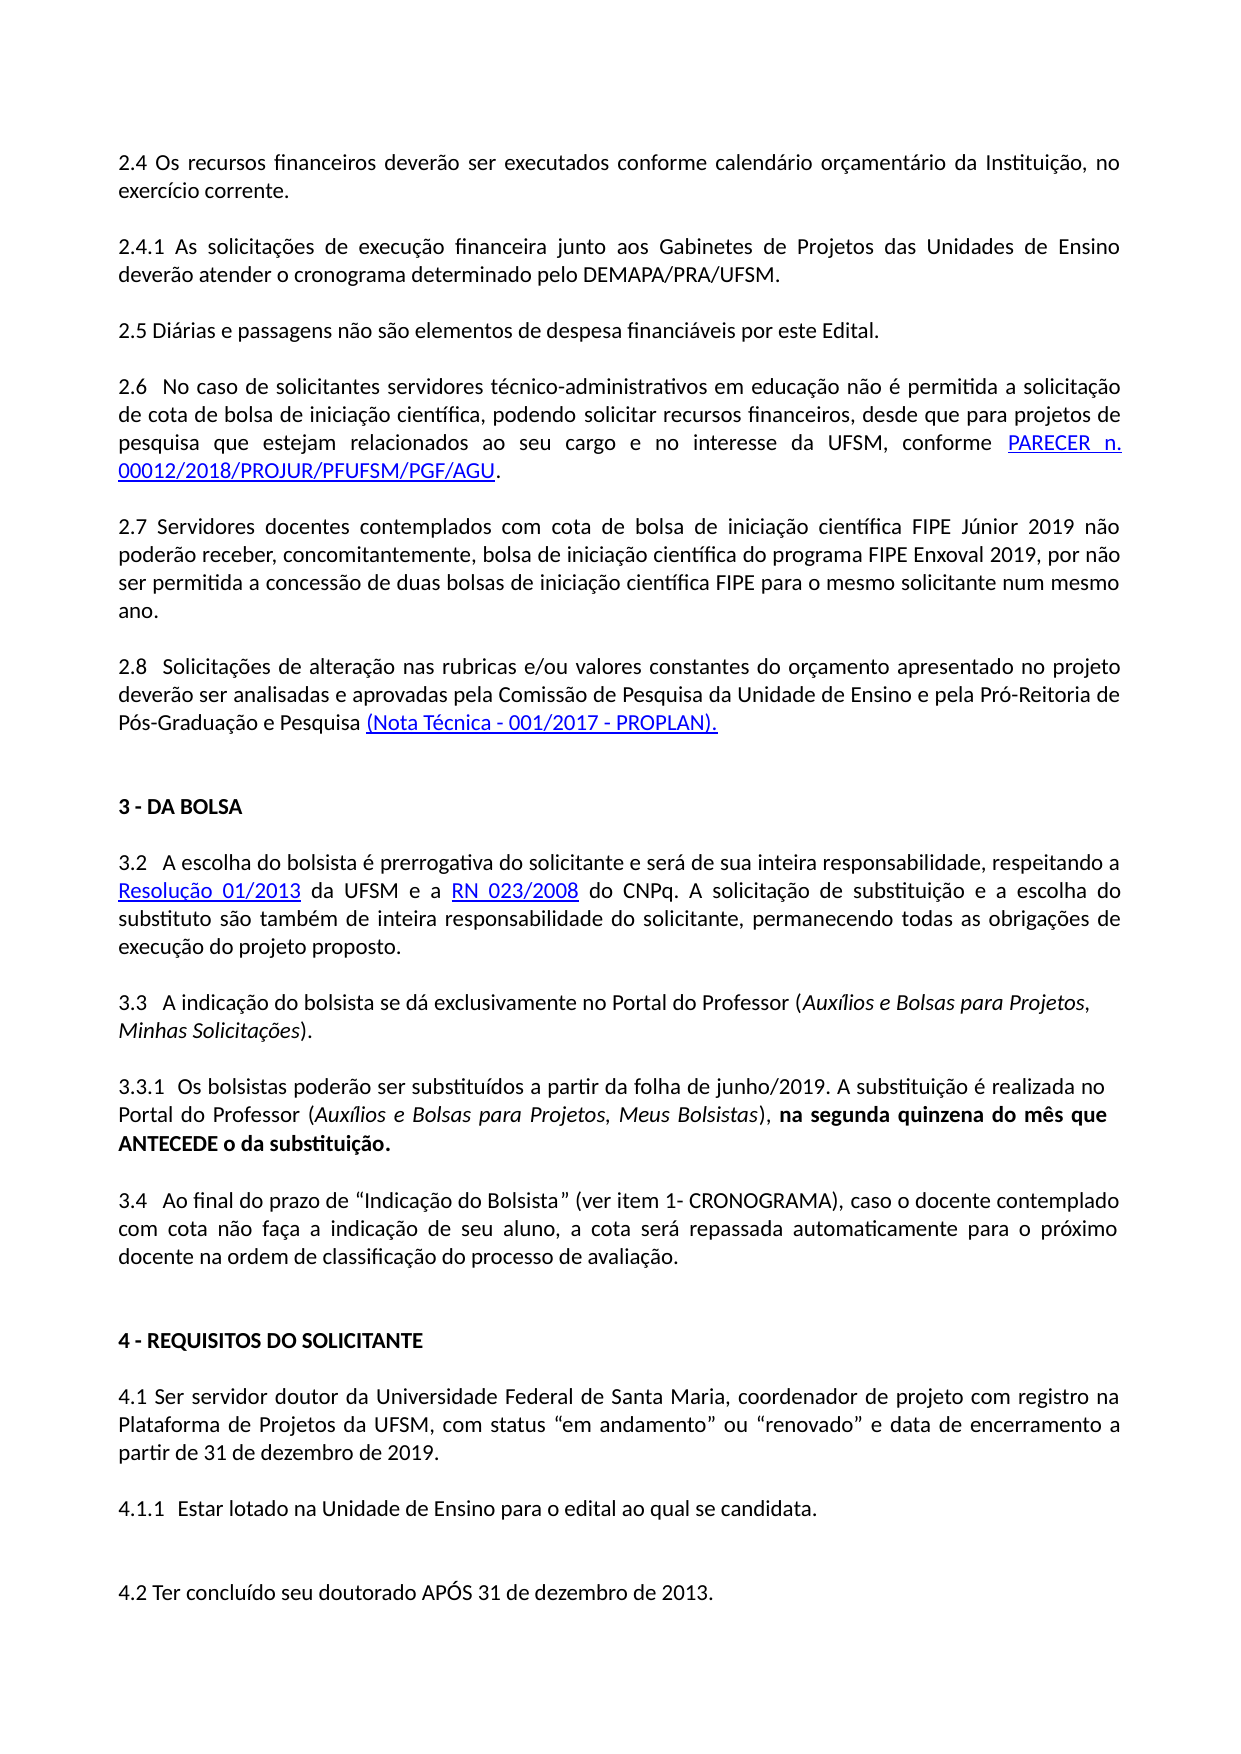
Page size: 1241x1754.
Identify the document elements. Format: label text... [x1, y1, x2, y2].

text 3.4 Ao final do prazo de “Indicação do Bolsista” (ver item 1- CRONOGRAMA), caso o docente contemplado com cota não faça a indicação de seu aluno, a cota será repassada automaticamente para o próximo docente na ordem de classificação do processo de avaliação. [118, 1186, 1120, 1270]
text 4 - REQUISITOS DO SOLICITANTE [118, 1326, 1122, 1354]
text 2.7 Servidores docentes contemplados com cota de bolsa de iniciação científica FIPE Júnior 2019 não poderão receber, concomitantemente, bolsa de iniciação científica do programa FIPE Enxoval 2019, por não ser permitida a concessão de duas bolsas de iniciação científica FIPE para o mesmo solicitante num mesmo ano. [118, 512, 1122, 624]
text 2.6 No caso de solicitantes servidores técnico-administrativos em educação não é permitida a solicitação de cota de bolsa de iniciação científica, podendo solicitar recursos financeiros, desde que para projetos de pesquisa que estejam relacionados ao seu cargo e no interesse da UFSM, conforme PARECER n. 00012/2018/PROJUR/PFUFSM/PGF/AGU. [118, 372, 1122, 484]
text 3 - DA BOLSA [118, 792, 1122, 820]
text 3.3 A indicação do bolsista se dá exclusivamente no Portal do Professor (Auxílios e Bolsas para Projetos, Minhas Solicitações). [118, 988, 1091, 1044]
text 4.1 Ser servidor doutor da Universidade Federal de Santa Maria, coordenador de projeto com registro na Plataforma de Projetos da UFSM, com status “em andamento” ou “renovado” e data de encerramento a partir de 31 de dezembro de 2019. [118, 1382, 1122, 1466]
text 2.4.1 As solicitações de execução financeira junto aos Gabinetes de Projetos das Unidades de Ensino deverão atender o cronograma determinado pelo DEMAPA/PRA/UFSM. [118, 232, 1122, 288]
text 2.5 Diárias e passagens não são elementos de despesa financiáveis por este Edital. [118, 316, 1122, 344]
text 2.4 Os recursos financeiros deverão ser executados conforme calendário orçamentário da Instituição, no exercício corrente. [118, 148, 1122, 204]
text 3.3.1 Os bolsistas poderão ser substituídos a partir da folha de junho/2019. A substituição é realizada no Portal do Professor (Auxílios e Bolsas para Projetos, Meus Bolsistas), na segunda quinzena do mês que ANTECEDE o da substituição. [118, 1072, 1107, 1158]
text 2.8 Solicitações de alteração nas rubricas e/ou valores constantes do orçamento apresentado no projeto deverão ser analisadas e aprovadas pela Comissão de Pesquisa da Unidade de Ensino e pela Pró-Reitoria de Pós-Graduação e Pesquisa (Nota Técnica - 001/2017 - PROPLAN). [118, 652, 1122, 736]
text 4.2 Ter concluído seu doutorado APÓS 31 de dezembro de 2013. [118, 1578, 1122, 1606]
text 4.1.1 Estar lotado na Unidade de Ensino para o edital ao qual se candidata. [118, 1494, 1122, 1522]
text 3.2 A escolha do bolsista é prerrogativa do solicitante e será de sua inteira responsabilidade, respeitando a Resolução 01/2013 da UFSM e a RN 023/2008 do CNPq. A solicitação de substituição e a escolha do substituto são também de inteira responsabilidade do solicitante, permanecendo todas as obrigações de execução do projeto proposto. [118, 848, 1122, 960]
